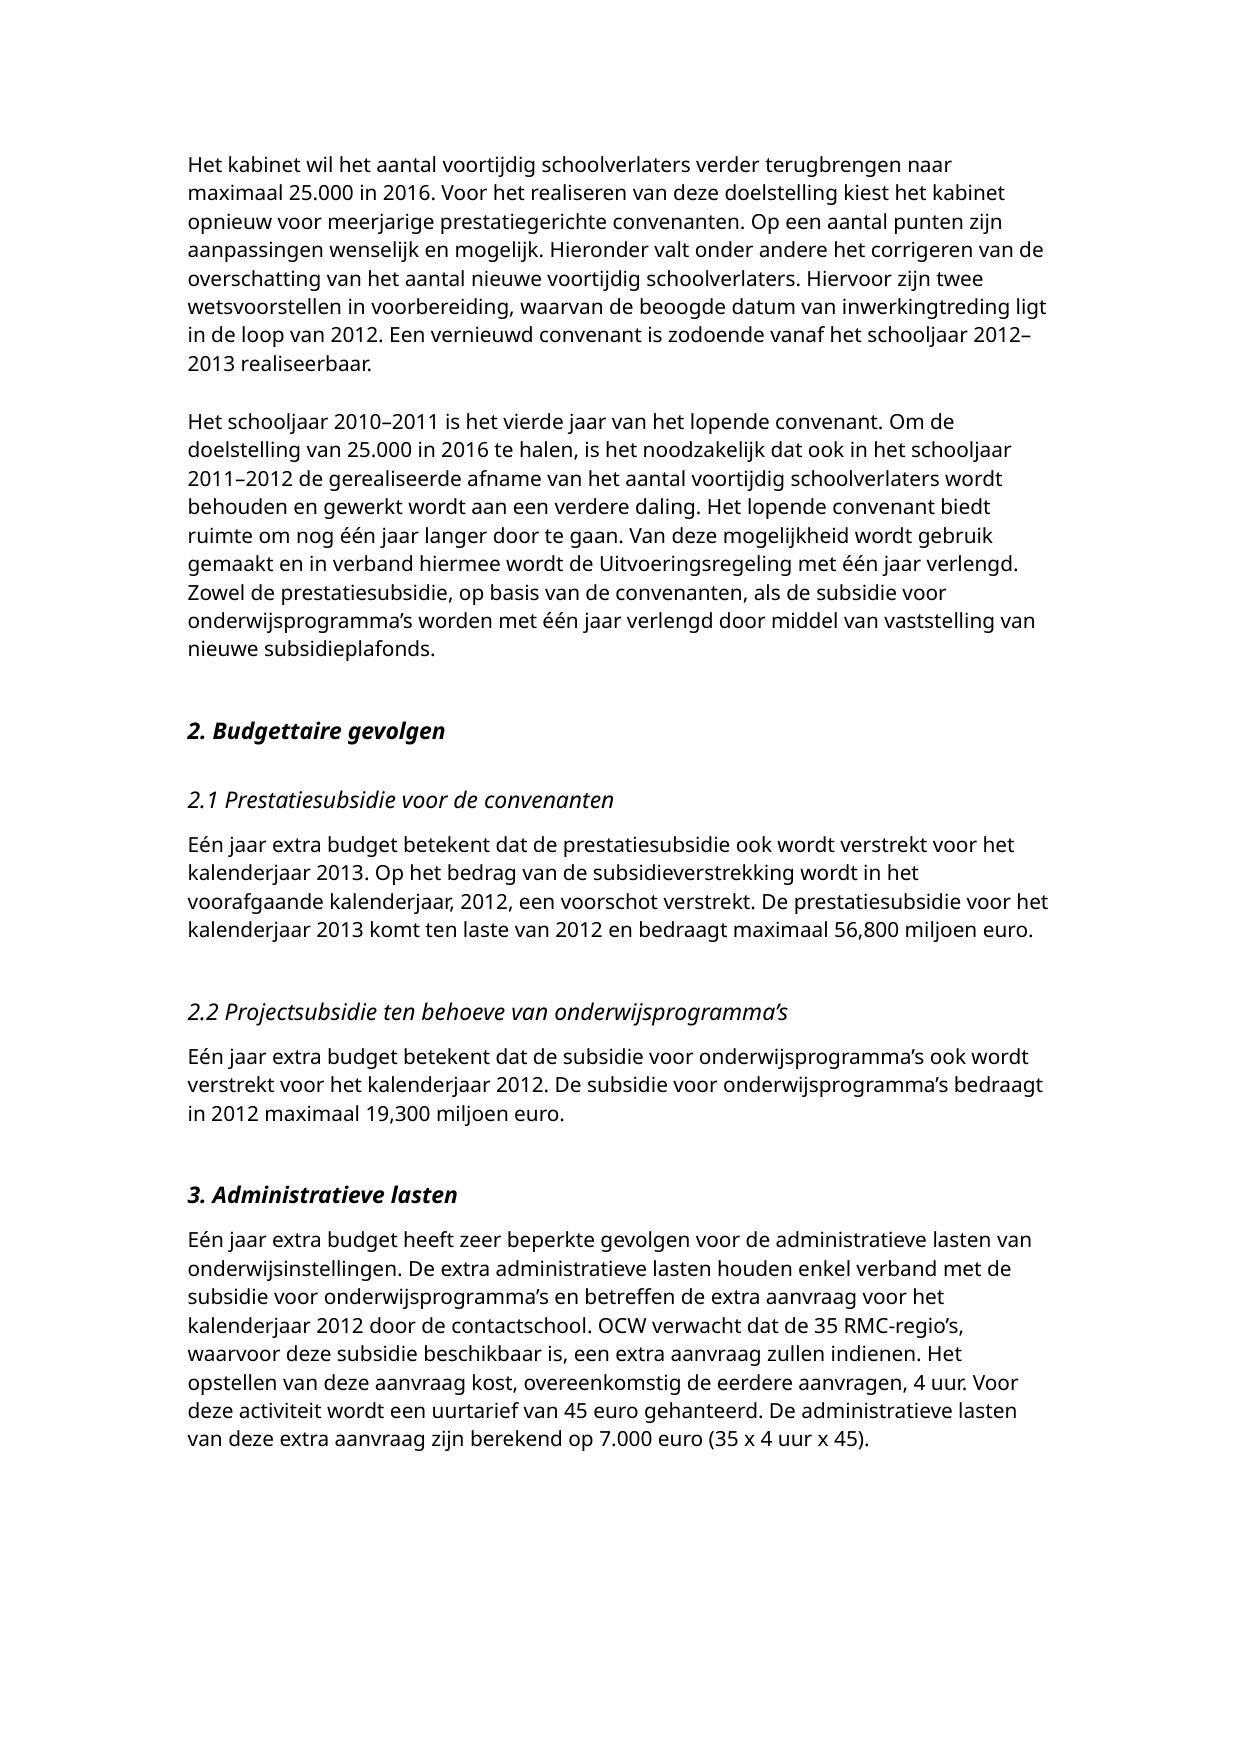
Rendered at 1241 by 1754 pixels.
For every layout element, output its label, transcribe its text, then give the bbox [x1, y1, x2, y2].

subtitle 3. Administratieve lasten [187, 1179, 1053, 1210]
text Eén jaar extra budget betekent dat de prestatiesubsidie ook wordt verstrekt voor het kalenderjaar 2013. Op het bedrag van de subsidieverstrekking wordt in het voorafgaande kalenderjaar, 2012, een voorschot verstrekt. De prestatiesubsidie voor het kalenderjaar 2013 komt ten laste van 2012 en bedraagt maximaal 56,800 miljoen euro. [187, 830, 1053, 944]
text Het schooljaar 2010–2011 is het vierde jaar van het lopende convenant. Om de doelstelling van 25.000 in 2016 te halen, is het noodzakelijk dat ook in het schooljaar 2011–2012 de gerealiseerde afname van het aantal voortijdig schoolverlaters wordt behouden en gewerkt wordt aan een verdere daling. Het lopende convenant biedt ruimte om nog één jaar langer door te gaan. Van deze mogelijkheid wordt gebruik gemaakt en in verband hiermee wordt de Uitvoeringsregeling met één jaar verlengd. Zowel de prestatiesubsidie, op basis van de convenanten, als de subsidie voor onderwijsprogramma’s worden met één jaar verlengd door middel van vaststelling van nieuwe subsidieplafonds. [187, 407, 1053, 663]
subtitle 2.1 Prestatiesubsidie voor de convenanten [187, 784, 1053, 815]
subtitle 2.2 Projectsubsidie ten behoeve van onderwijsprogramma’s [187, 996, 1053, 1027]
text Eén jaar extra budget heeft zeer beperkte gevolgen voor de administratieve lasten van onderwijsinstellingen. De extra administratieve lasten houden enkel verband met de subsidie voor onderwijsprogramma’s en betreffen de extra aanvraag voor het kalenderjaar 2012 door de contactschool. OCW verwacht dat de 35 RMC-regio’s, waarvoor deze subsidie beschikbaar is, een extra aanvraag zullen indienen. Het opstellen van deze aanvraag kost, overeenkomstig de eerdere aanvragen, 4 uur. Voor deze activiteit wordt een uurtarief van 45 euro gehanteerd. De administratieve lasten van deze extra aanvraag zijn berekend op 7.000 euro (35 x 4 uur x 45). [187, 1225, 1053, 1453]
text Eén jaar extra budget betekent dat de subsidie voor onderwijsprogramma’s ook wordt verstrekt voor het kalenderjaar 2012. De subsidie voor onderwijsprogramma’s bedraagt in 2012 maximaal 19,300 miljoen euro. [187, 1042, 1053, 1127]
text Het kabinet wil het aantal voortijdig schoolverlaters verder terugbrengen naar maximaal 25.000 in 2016. Voor het realiseren van deze doelstelling kiest het kabinet opnieuw voor meerjarige prestatiegerichte convenanten. Op een aantal punten zijn aanpassingen wenselijk en mogelijk. Hieronder valt onder andere het corrigeren van de overschatting van het aantal nieuwe voortijdig schoolverlaters. Hiervoor zijn twee wetsvoorstellen in voorbereiding, waarvan de beoogde datum van inwerkingtreding ligt in de loop van 2012. Een vernieuwd convenant is zodoende vanaf het schooljaar 2012–2013 realiseerbaar. [187, 150, 1053, 377]
subtitle 2. Budgettaire gevolgen [187, 715, 1053, 746]
